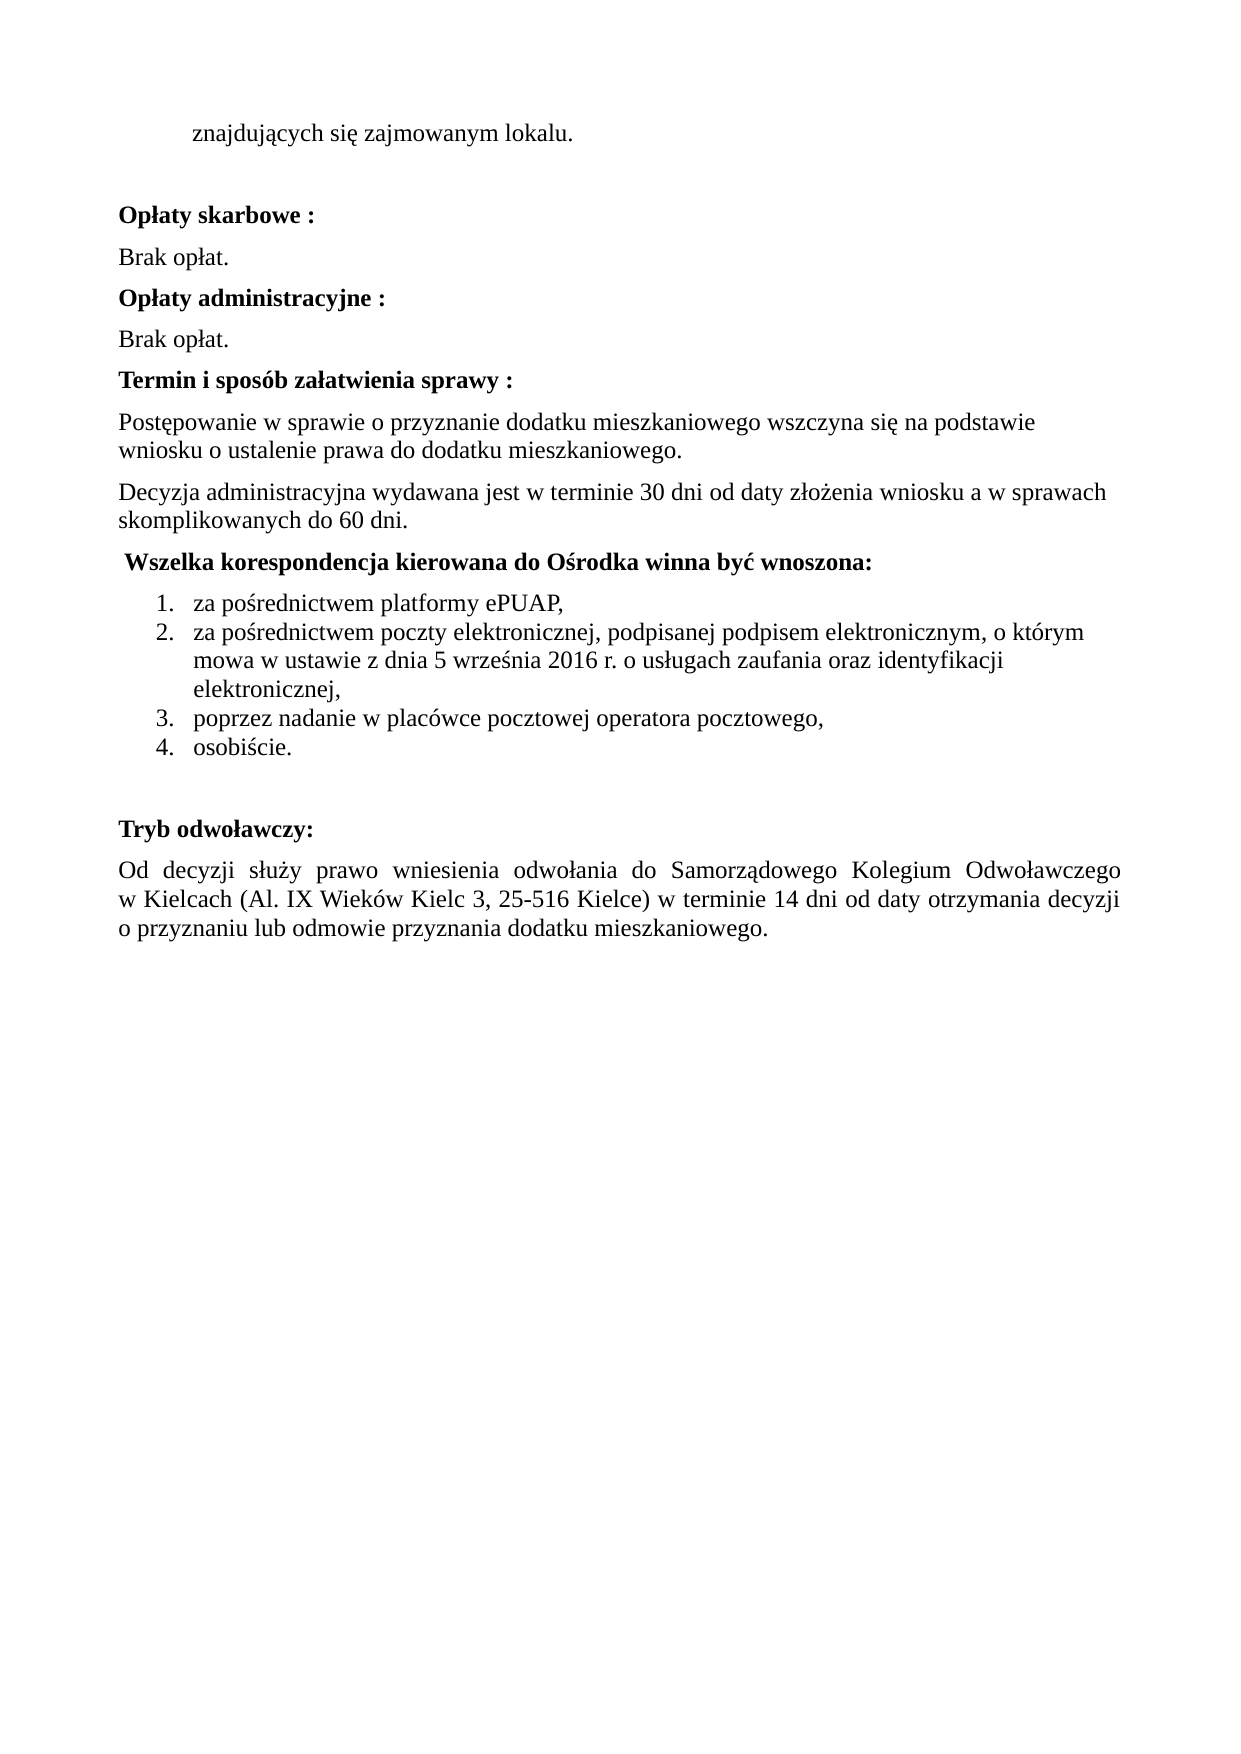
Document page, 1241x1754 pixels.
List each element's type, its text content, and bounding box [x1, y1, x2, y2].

text Brak opłat. [118, 242, 1122, 271]
text Opłaty skarbowe : [118, 201, 1122, 229]
text Opłaty administracyjne : [118, 283, 1122, 312]
list osobiście. [156, 732, 1122, 761]
text Postępowanie w sprawie o przyznanie dodatku mieszkaniowego wszczyna się na podstawie wniosku o ustalenie prawa do dodatku mieszkaniowego. [118, 407, 1122, 464]
list znajdujących się zajmowanym lokalu. [162, 118, 1122, 147]
list za pośrednictwem platformy ePUAP, [156, 588, 1122, 617]
list poprzez nadanie w placówce pocztowej operatora pocztowego, [156, 703, 1122, 732]
text Termin i sposób załatwienia sprawy : [118, 366, 1122, 394]
text Wszelka korespondencja kierowana do Ośrodka winna być wnoszona: [118, 547, 1122, 576]
text Decyzja administracyjna wydawana jest w terminie 30 dni od daty złożenia wniosku a w sprawach skomplikowanych do 60 dni. [118, 477, 1122, 534]
list za pośrednictwem poczty elektronicznej, podpisanej podpisem elektronicznym, o którym mowa w ustawie z dnia 5 września 2016 r. o usługach zaufania oraz identyfikacji elektronicznej, [156, 617, 1122, 703]
text Brak opłat. [118, 324, 1122, 353]
text Od decyzji służy prawo wniesienia odwołania do Samorządowego Kolegium Odwoławczego w Kielcach (Al. IX Wieków Kielc 3, 25-516 Kielce) w terminie 14 dni od daty otrzymania decyzji o przyznaniu lub odmowie przyznania dodatku mieszkaniowego. [118, 856, 1122, 942]
text Tryb odwoławczy: [118, 814, 1122, 843]
